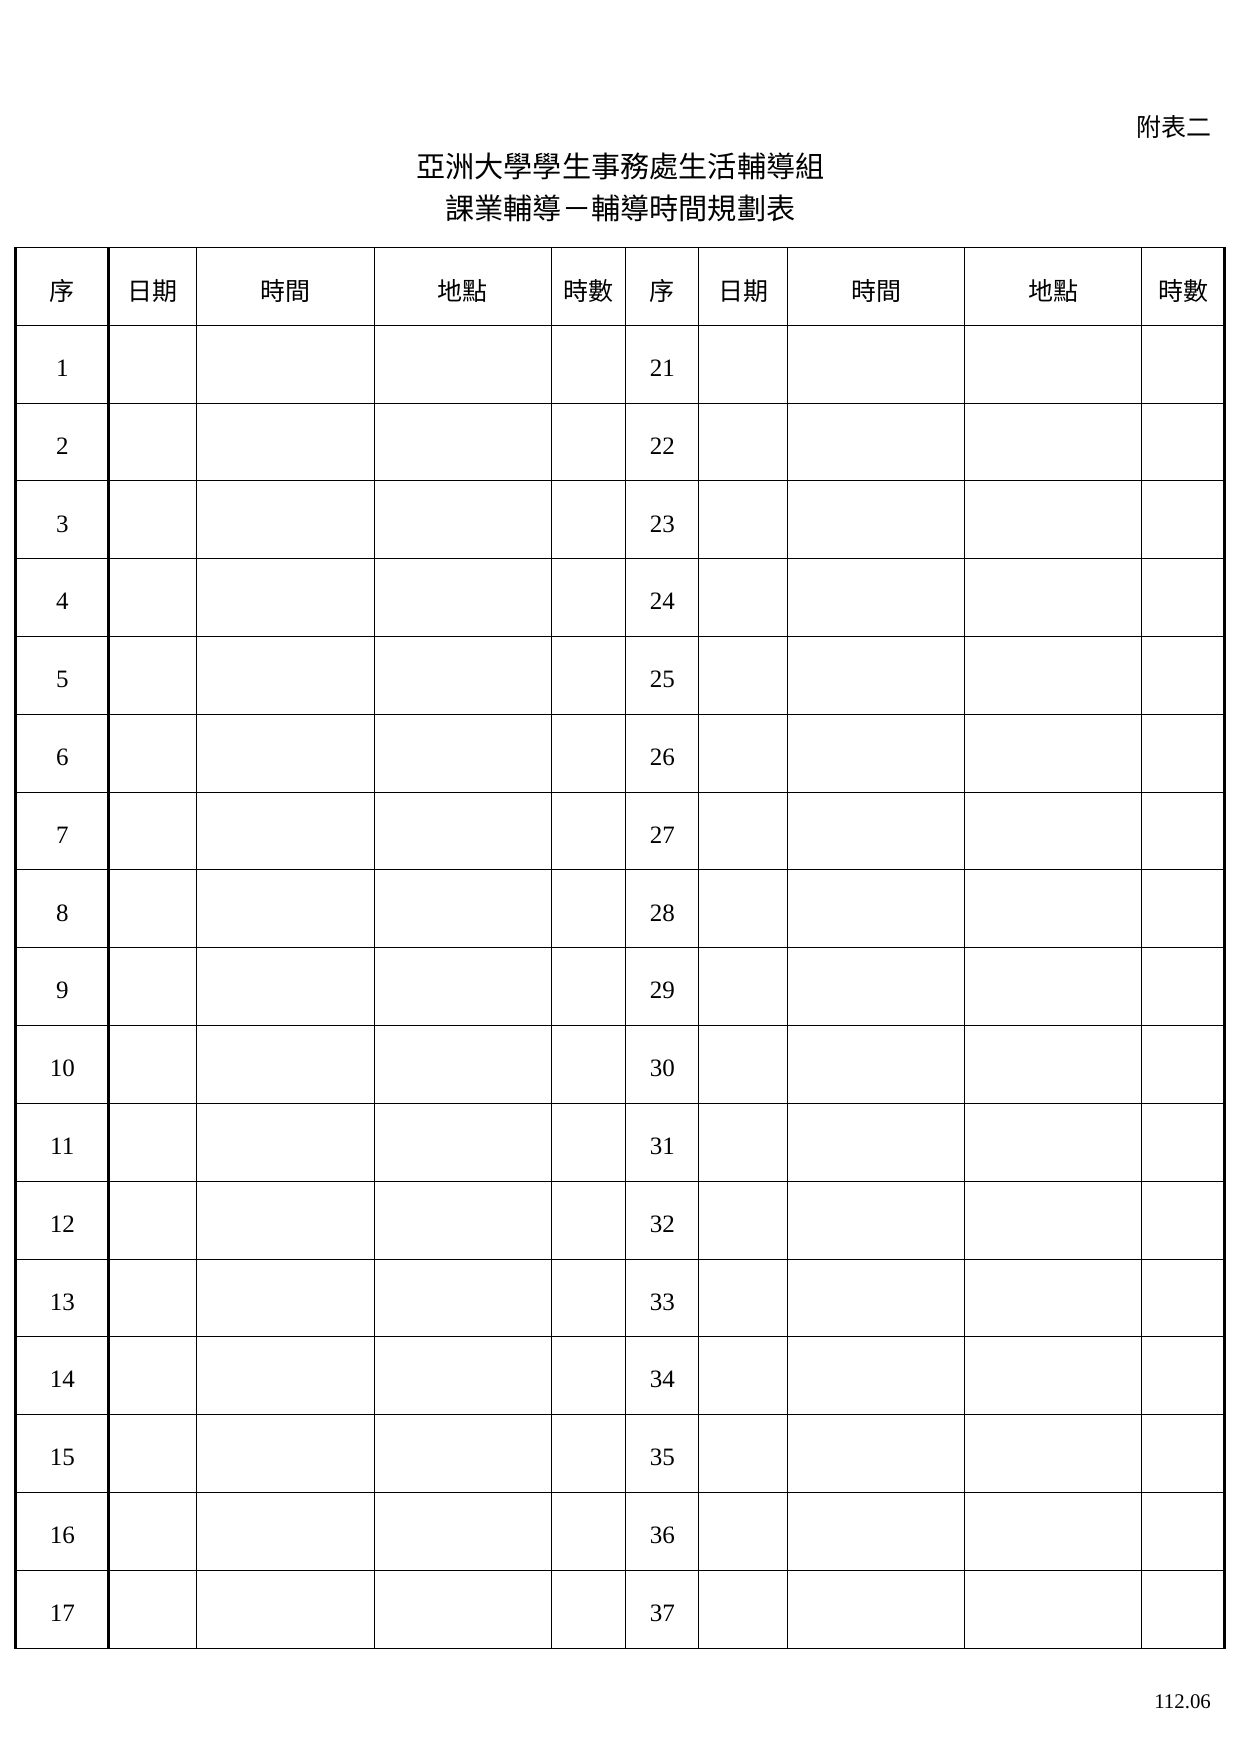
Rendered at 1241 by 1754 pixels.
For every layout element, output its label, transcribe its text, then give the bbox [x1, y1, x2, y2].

table_cell [965, 481, 1141, 558]
table_cell 23 [626, 481, 698, 558]
table_header 時數 [1142, 248, 1223, 325]
table_cell [197, 637, 374, 714]
table_cell [197, 559, 374, 636]
table_cell 8 [17, 870, 107, 947]
table_cell [110, 481, 196, 558]
table_cell [1142, 1260, 1223, 1336]
table_cell [197, 1493, 374, 1570]
table_cell [1142, 1182, 1223, 1258]
table_cell [699, 793, 787, 869]
table_cell [552, 948, 625, 1025]
table_cell [552, 870, 625, 947]
table_cell [552, 1104, 625, 1181]
table_cell [788, 1104, 964, 1181]
table_cell [110, 1337, 196, 1414]
table_cell [965, 1415, 1141, 1492]
table_cell 32 [626, 1182, 698, 1258]
table_cell 37 [626, 1571, 698, 1647]
table_cell [699, 1493, 787, 1570]
text 亞洲大學學生事務處生活輔導組 [29, 143, 1211, 186]
table_cell [699, 715, 787, 792]
table_cell [552, 1493, 625, 1570]
table_header 地點 [375, 248, 551, 325]
table_cell 25 [626, 637, 698, 714]
table_cell [965, 404, 1141, 480]
table_cell 12 [17, 1182, 107, 1258]
table_cell [788, 1337, 964, 1414]
table_cell 16 [17, 1493, 107, 1570]
table_cell 28 [626, 870, 698, 947]
table_cell [699, 1026, 787, 1103]
table_cell [965, 715, 1141, 792]
table_cell [110, 715, 196, 792]
table_cell [965, 326, 1141, 402]
table_cell [788, 637, 964, 714]
table_cell 15 [17, 1415, 107, 1492]
table_cell [965, 1260, 1141, 1336]
table_cell [699, 1571, 787, 1647]
table_cell [1142, 948, 1223, 1025]
table_cell [197, 793, 374, 869]
table_cell [197, 1260, 374, 1336]
table_cell [375, 1415, 551, 1492]
table_cell [197, 948, 374, 1025]
table_cell [699, 559, 787, 636]
table_cell [110, 404, 196, 480]
table_cell [788, 1571, 964, 1647]
table_cell [552, 1415, 625, 1492]
table_cell [1142, 1571, 1223, 1647]
table_cell [965, 1104, 1141, 1181]
table_header 時間 [788, 248, 964, 325]
table_cell 9 [17, 948, 107, 1025]
table_cell [375, 1182, 551, 1258]
table_cell 13 [17, 1260, 107, 1336]
table_cell [965, 793, 1141, 869]
table_cell [1142, 793, 1223, 869]
table_cell [552, 715, 625, 792]
table_cell [375, 870, 551, 947]
table_cell [788, 481, 964, 558]
table_cell 24 [626, 559, 698, 636]
table_cell [197, 481, 374, 558]
table_cell [699, 1260, 787, 1336]
table_cell 36 [626, 1493, 698, 1570]
table_cell [699, 326, 787, 402]
table_cell [965, 870, 1141, 947]
table_cell [788, 1026, 964, 1103]
table_cell [965, 948, 1141, 1025]
table_cell [110, 1026, 196, 1103]
table_cell 31 [626, 1104, 698, 1181]
table_cell [197, 1337, 374, 1414]
table_cell [552, 326, 625, 402]
table_cell [552, 1337, 625, 1414]
table_cell 14 [17, 1337, 107, 1414]
table_cell 7 [17, 793, 107, 869]
table_cell [375, 637, 551, 714]
table_cell [197, 1415, 374, 1492]
table_cell 21 [626, 326, 698, 402]
table_cell [110, 1493, 196, 1570]
table_cell [788, 404, 964, 480]
table_cell [788, 326, 964, 402]
table_cell [375, 1026, 551, 1103]
table_cell [699, 1415, 787, 1492]
table_cell [699, 637, 787, 714]
table_cell [197, 1026, 374, 1103]
table_cell [1142, 1337, 1223, 1414]
table_cell [788, 793, 964, 869]
table_cell [788, 1260, 964, 1336]
table_cell 2 [17, 404, 107, 480]
table_cell 30 [626, 1026, 698, 1103]
table_cell 22 [626, 404, 698, 480]
table_cell [375, 481, 551, 558]
table_cell [699, 1182, 787, 1258]
table_cell [965, 559, 1141, 636]
table_cell [1142, 1026, 1223, 1103]
table_cell [965, 1182, 1141, 1258]
table_cell [552, 481, 625, 558]
table_cell [110, 948, 196, 1025]
table_header 時間 [197, 248, 374, 325]
table_cell [788, 1493, 964, 1570]
table_cell 1 [17, 326, 107, 402]
table_cell 3 [17, 481, 107, 558]
table_cell 34 [626, 1337, 698, 1414]
table_header 序 [17, 248, 107, 325]
table_cell [110, 1104, 196, 1181]
table_cell [197, 1182, 374, 1258]
table_cell [110, 637, 196, 714]
table_cell [110, 326, 196, 402]
table_cell 11 [17, 1104, 107, 1181]
table_cell [375, 715, 551, 792]
table_cell [699, 404, 787, 480]
table_cell [1142, 1415, 1223, 1492]
table_cell [788, 870, 964, 947]
table_cell [965, 1337, 1141, 1414]
table_cell [110, 1182, 196, 1258]
table_cell [1142, 637, 1223, 714]
table_cell [1142, 404, 1223, 480]
table_cell 35 [626, 1415, 698, 1492]
table_cell [110, 793, 196, 869]
table_cell [110, 1415, 196, 1492]
table_cell [375, 1571, 551, 1647]
table_cell [375, 948, 551, 1025]
text 課業輔導－輔導時間規劃表 [29, 186, 1211, 228]
table_cell [1142, 326, 1223, 402]
table_cell [375, 404, 551, 480]
table_cell [788, 1415, 964, 1492]
table_cell [965, 1571, 1141, 1647]
table_cell 5 [17, 637, 107, 714]
table_cell 29 [626, 948, 698, 1025]
table_cell [699, 870, 787, 947]
table_cell [197, 1104, 374, 1181]
table_cell [1142, 1104, 1223, 1181]
table_cell [699, 481, 787, 558]
table_cell [110, 1260, 196, 1336]
table_cell [552, 793, 625, 869]
table_cell [1142, 559, 1223, 636]
table_cell [552, 637, 625, 714]
table_cell [1142, 1493, 1223, 1570]
table_cell [1142, 870, 1223, 947]
table_header 日期 [110, 248, 196, 325]
table_cell [552, 1026, 625, 1103]
table_cell [375, 1260, 551, 1336]
table_cell [552, 1182, 625, 1258]
table_cell 26 [626, 715, 698, 792]
table_cell [375, 1337, 551, 1414]
text 附表二 [29, 107, 1211, 143]
table_cell [788, 715, 964, 792]
table_header 序 [626, 248, 698, 325]
table_cell 17 [17, 1571, 107, 1647]
table_cell [375, 1104, 551, 1181]
table_cell [965, 637, 1141, 714]
table_cell 27 [626, 793, 698, 869]
table_cell [375, 326, 551, 402]
table_cell [375, 793, 551, 869]
table_cell [1142, 481, 1223, 558]
table_cell [699, 948, 787, 1025]
table_cell [788, 559, 964, 636]
table_cell [197, 326, 374, 402]
table_cell [375, 559, 551, 636]
table_cell 10 [17, 1026, 107, 1103]
table_cell [197, 870, 374, 947]
table_cell [552, 1571, 625, 1647]
table_cell [110, 559, 196, 636]
table_cell [699, 1104, 787, 1181]
table_cell [110, 1571, 196, 1647]
table_header 地點 [965, 248, 1141, 325]
table_cell [1142, 715, 1223, 792]
table_cell [110, 870, 196, 947]
table_cell [965, 1026, 1141, 1103]
table_cell [552, 404, 625, 480]
table_cell [965, 1493, 1141, 1570]
table_cell [552, 1260, 625, 1336]
table_cell [788, 948, 964, 1025]
table_cell [788, 1182, 964, 1258]
table_cell [552, 559, 625, 636]
table_cell 4 [17, 559, 107, 636]
table_cell [699, 1337, 787, 1414]
table_cell 6 [17, 715, 107, 792]
table_cell [197, 715, 374, 792]
table_cell 33 [626, 1260, 698, 1336]
table_cell [375, 1493, 551, 1570]
table_cell [197, 404, 374, 480]
table_cell [197, 1571, 374, 1647]
table_header 日期 [699, 248, 787, 325]
table_header 時數 [552, 248, 625, 325]
